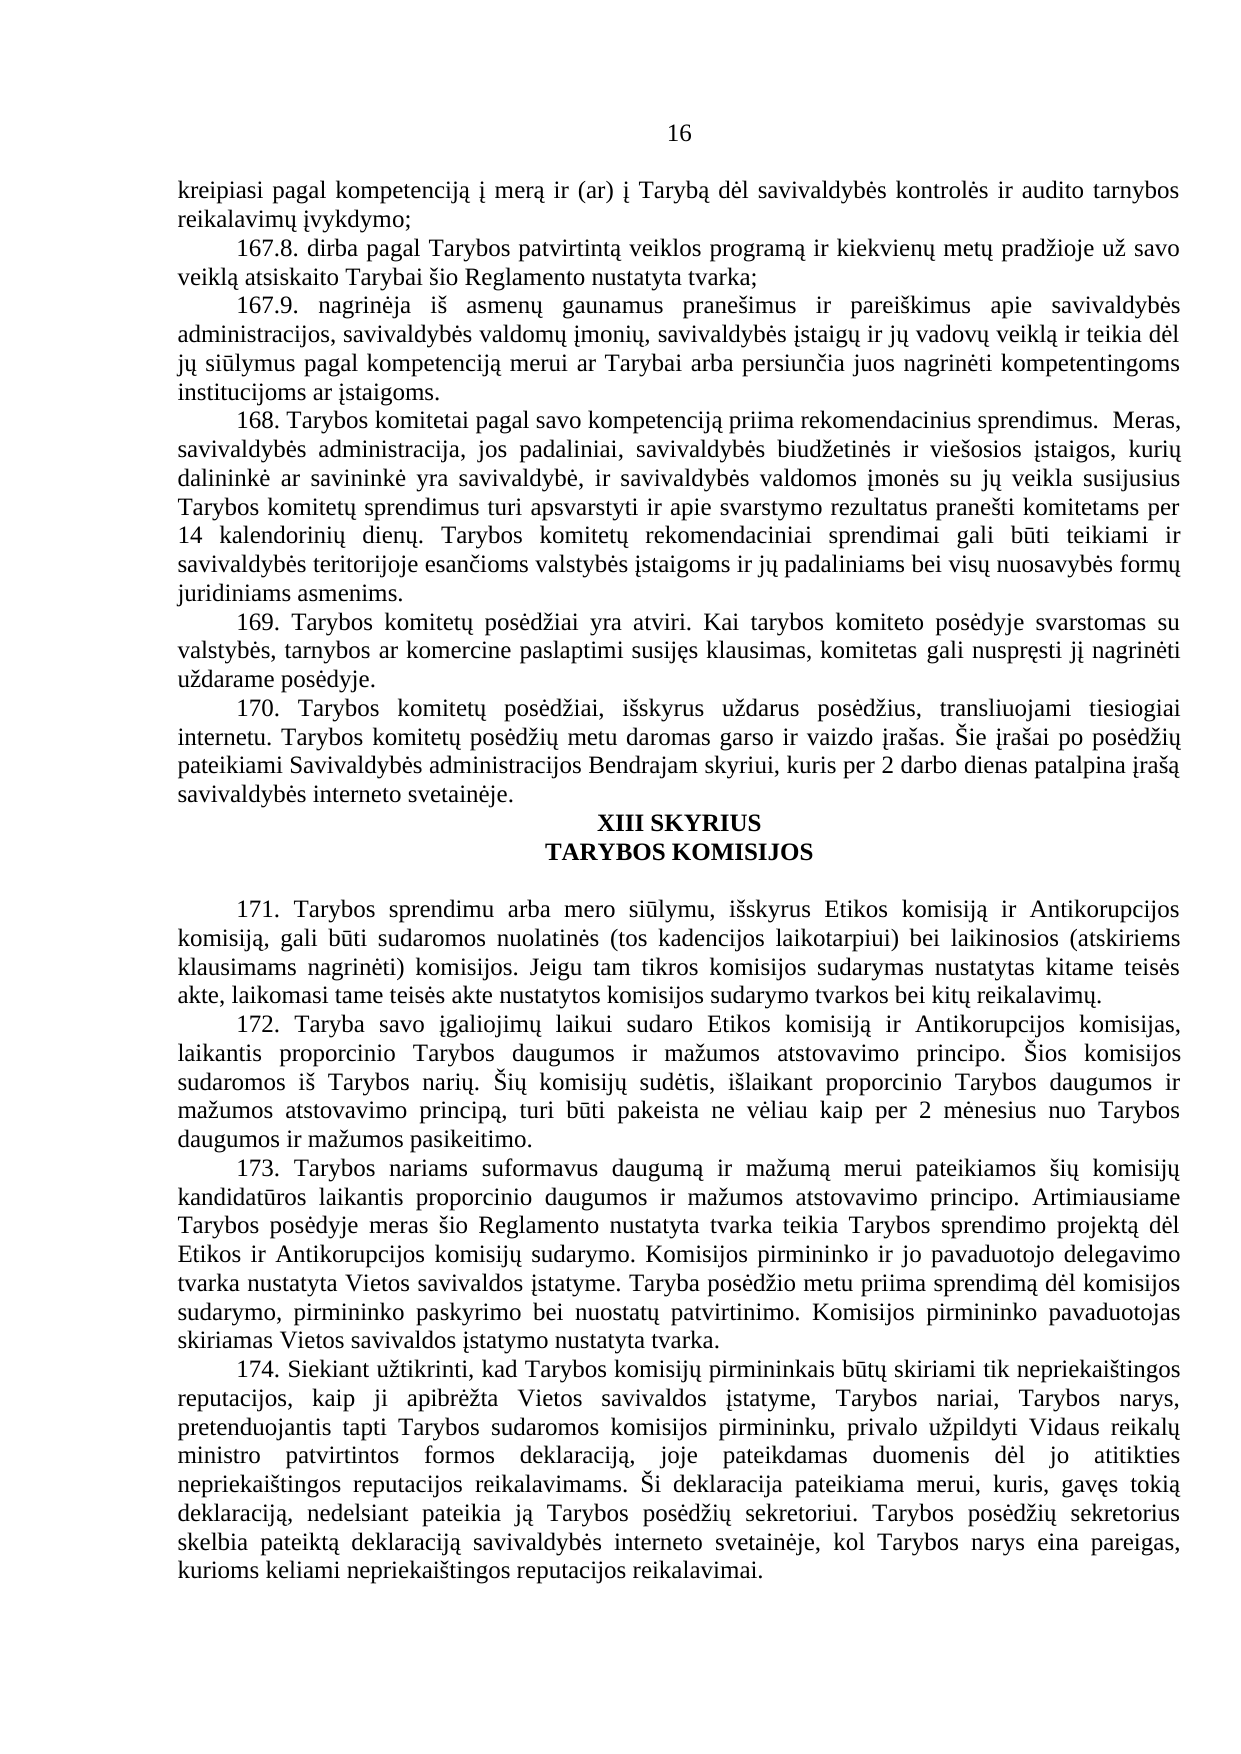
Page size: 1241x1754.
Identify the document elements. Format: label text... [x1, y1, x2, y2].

text 171. Tarybos sprendimu arba mero siūlymu, išskyrus Etikos komisiją ir Antikorupcijos komisiją, gali būti sudaromos nuolatinės (tos kadencijos laikotarpiui) bei laikinosios (atskiriems klausimams nagrinėti) komisijos. Jeigu tam tikros komisijos sudarymas nustatytas kitame teisės akte, laikomasi tame teisės akte nustatytos komisijos sudarymo tvarkos bei kitų reikalavimų. [177, 894, 1181, 1009]
text XIII SKYRIUS [177, 808, 1181, 837]
text TARYBOS KOMISIJOS [177, 837, 1181, 866]
text 169. Tarybos komitetų posėdžiai yra atviri. Kai tarybos komiteto posėdyje svarstomas su valstybės, tarnybos ar komercine paslaptimi susijęs klausimas, komitetas gali nuspręsti jį nagrinėti uždarame posėdyje. [177, 607, 1181, 693]
text 167.9. nagrinėja iš asmenų gaunamus pranešimus ir pareiškimus apie savivaldybės administracijos, savivaldybės valdomų įmonių, savivaldybės įstaigų ir jų vadovų veiklą ir teikia dėl jų siūlymus pagal kompetenciją merui ar Tarybai arba persiunčia juos nagrinėti kompetentingoms institucijoms ar įstaigoms. [177, 291, 1181, 406]
text 173. Tarybos nariams suformavus daugumą ir mažumą merui pateikiamos šių komisijų kandidatūros laikantis proporcinio daugumos ir mažumos atstovavimo principo. Artimiausiame Tarybos posėdyje meras šio Reglamento nustatyta tvarka teikia Tarybos sprendimo projektą dėl Etikos ir Antikorupcijos komisijų sudarymo. Komisijos pirmininko ir jo pavaduotojo delegavimo tvarka nustatyta Vietos savivaldos įstatyme. Taryba posėdžio metu priima sprendimą dėl komisijos sudarymo, pirmininko paskyrimo bei nuostatų patvirtinimo. Komisijos pirmininko pavaduotojas skiriamas Vietos savivaldos įstatymo nustatyta tvarka. [177, 1153, 1181, 1354]
text kreipiasi pagal kompetenciją į merą ir (ar) į Tarybą dėl savivaldybės kontrolės ir audito tarnybos reikalavimų įvykdymo; [177, 176, 1181, 233]
text 174. Siekiant užtikrinti, kad Tarybos komisijų pirmininkais būtų skiriami tik nepriekaištingos reputacijos, kaip ji apibrėžta Vietos savivaldos įstatyme, Tarybos nariai, Tarybos narys, pretenduojantis tapti Tarybos sudaromos komisijos pirmininku, privalo užpildyti Vidaus reikalų ministro patvirtintos formos deklaraciją, joje pateikdamas duomenis dėl jo atitikties nepriekaištingos reputacijos reikalavimams. Ši deklaracija pateikiama merui, kuris, gavęs tokią deklaraciją, nedelsiant pateikia ją Tarybos posėdžių sekretoriui. Tarybos posėdžių sekretorius skelbia pateiktą deklaraciją savivaldybės interneto svetainėje, kol Tarybos narys eina pareigas, kurioms keliami nepriekaištingos reputacijos reikalavimai. [177, 1354, 1181, 1584]
text 167.8. dirba pagal Tarybos patvirtintą veiklos programą ir kiekvienų metų pradžioje už savo veiklą atsiskaito Tarybai šio Reglamento nustatyta tvarka; [177, 233, 1181, 291]
text 170. Tarybos komitetų posėdžiai, išskyrus uždarus posėdžius, transliuojami tiesiogiai internetu. Tarybos komitetų posėdžių metu daromas garso ir vaizdo įrašas. Šie įrašai po posėdžių pateikiami Savivaldybės administracijos Bendrajam skyriui, kuris per 2 darbo dienas patalpina įrašą savivaldybės interneto svetainėje. [177, 693, 1181, 808]
text 168. Tarybos komitetai pagal savo kompetenciją priima rekomendacinius sprendimus. Meras, savivaldybės administracija, jos padaliniai, savivaldybės biudžetinės ir viešosios įstaigos, kurių dalininkė ar savininkė yra savivaldybė, ir savivaldybės valdomos įmonės su jų veikla susijusius Tarybos komitetų sprendimus turi apsvarstyti ir apie svarstymo rezultatus pranešti komitetams per 14 kalendorinių dienų. Tarybos komitetų rekomendaciniai sprendimai gali būti teikiami ir savivaldybės teritorijoje esančioms valstybės įstaigoms ir jų padaliniams bei visų nuosavybės formų juridiniams asmenims. [177, 406, 1181, 607]
text 172. Taryba savo įgaliojimų laikui sudaro Etikos komisiją ir Antikorupcijos komisijas, laikantis proporcinio Tarybos daugumos ir mažumos atstovavimo principo. Šios komisijos sudaromos iš Tarybos narių. Šių komisijų sudėtis, išlaikant proporcinio Tarybos daugumos ir mažumos atstovavimo principą, turi būti pakeista ne vėliau kaip per 2 mėnesius nuo Tarybos daugumos ir mažumos pasikeitimo. [177, 1009, 1181, 1153]
